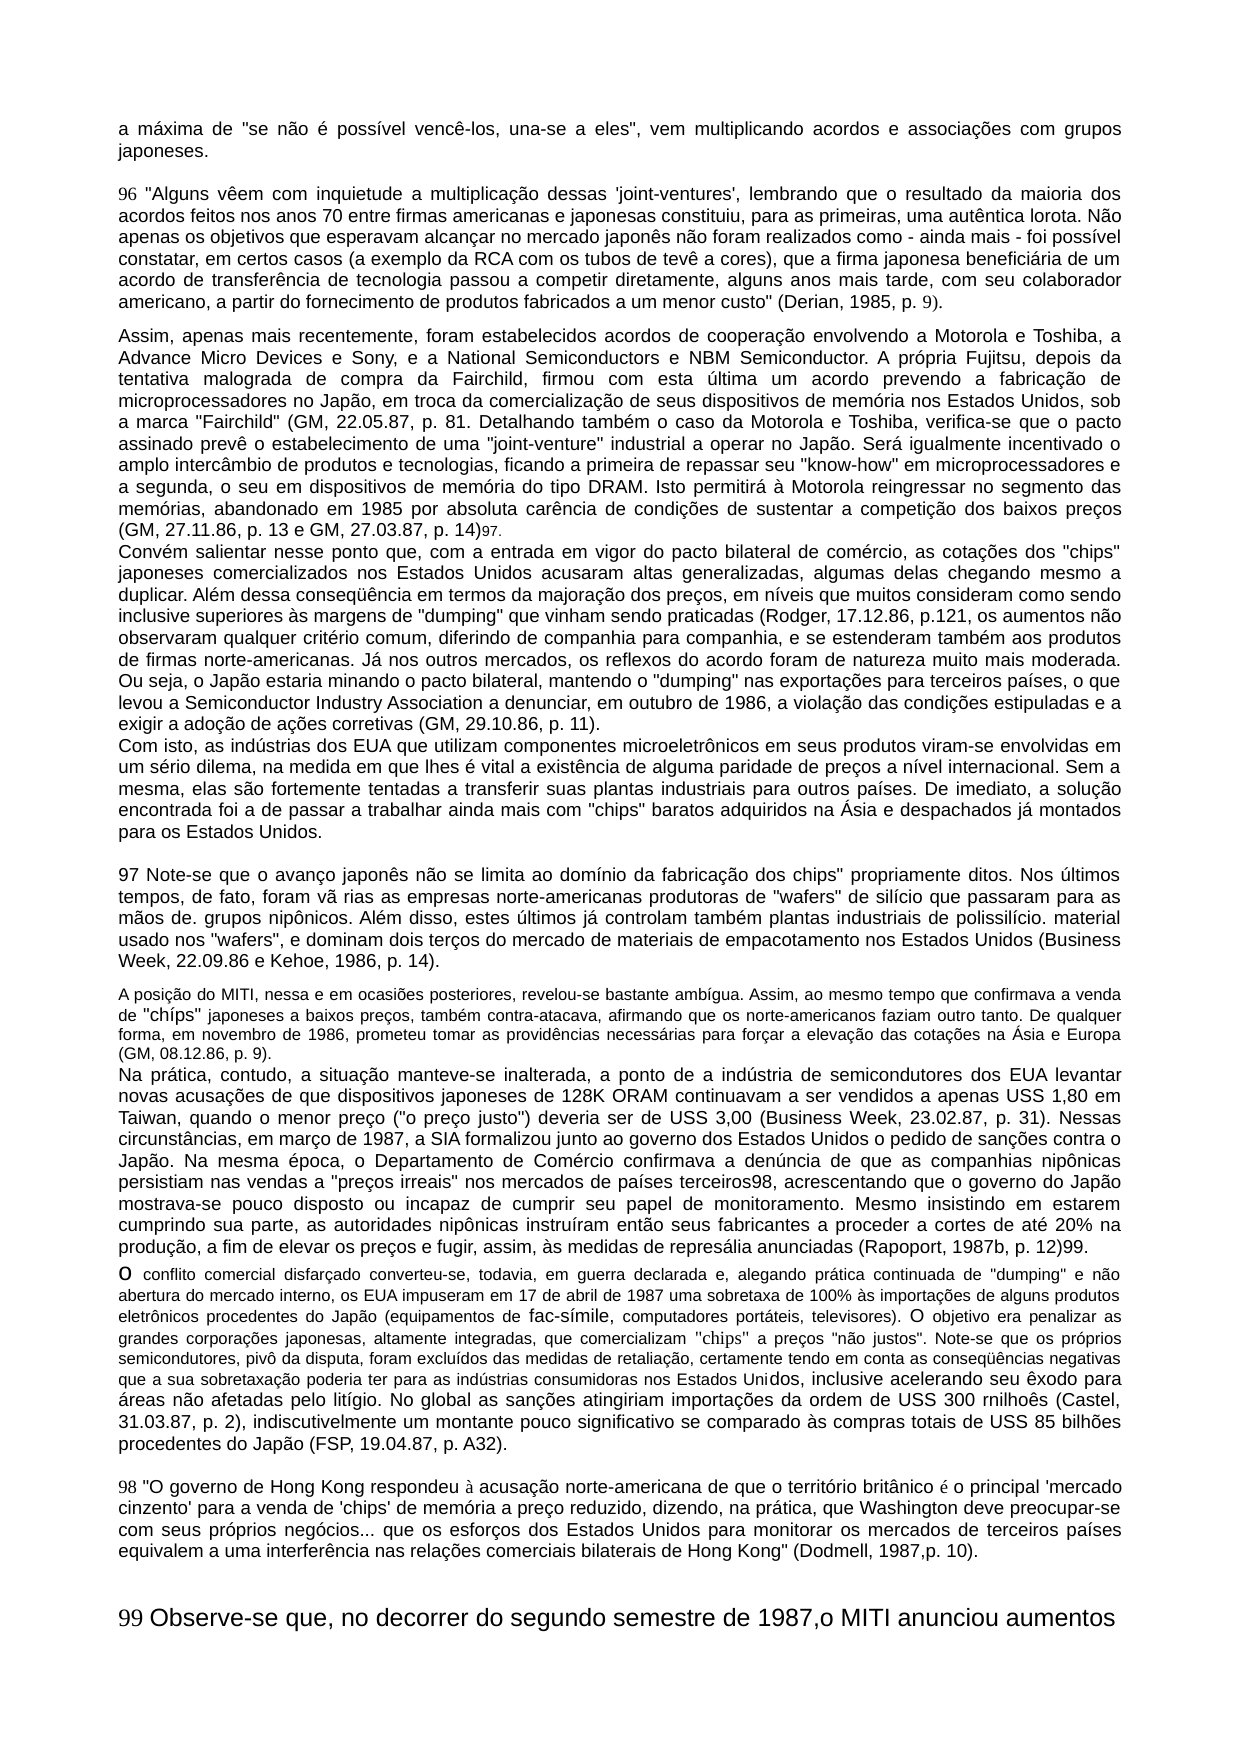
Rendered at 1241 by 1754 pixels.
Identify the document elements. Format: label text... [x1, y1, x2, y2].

text 97 Note-se que o avanço japonês não se limita ao domínio da fabricação dos chips" propriamente ditos. Nos últimos tempos, de fato, foram vã rias as empresas norte-americanas produtoras de "wafers" de silício que passaram para as mãos de. grupos nipônicos. Além disso, estes últimos já controlam também plantas industriais de polissilício. material usado nos "wafers", e dominam dois terços do mercado de materiais de empacotamento nos Estados Unidos (Business Week, 22.09.86 e Kehoe, 1986, p. 14). [118, 864, 1122, 972]
text 99 Observe-se que, no decorrer do segundo semestre de 1987,o MITI anunciou aumentos [118, 1603, 1122, 1632]
text Assim, apenas mais recentemente, foram estabelecidos acordos de cooperação envolvendo a Motorola e Toshiba, a Advance Micro Devices e Sony, e a National Semiconductors e NBM Semiconductor. A própria Fujitsu, depois da tentativa malograda de compra da Fairchild, firmou com esta última um acordo prevendo a fabricação de microprocessadores no Japão, em troca da comercialização de seus dispositivos de memória nos Estados Unidos, sob a marca "Fairchild" (GM, 22.05.87, p. 81. Detalhando também o caso da Motorola e Toshiba, verifica-se que o pacto assinado prevê o estabelecimento de uma "joint-venture" industrial a operar no Japão. Será igualmente incentivado o amplo intercâmbio de produtos e tecnologias, ficando a primeira de repassar seu "know-how" em microprocessadores e a segunda, o seu em dispositivos de memória do tipo DRAM. Isto permitirá à Motorola reingressar no segmento das memórias, abandonado em 1985 por absoluta carência de condições de sustentar a competição dos baixos preços (GM, 27.11.86, p. 13 e GM, 27.03.87, p. 14)97. [118, 325, 1122, 541]
text Na prática, contudo, a situação manteve-se inalterada, a ponto de a indústria de semicondutores dos EUA levantar novas acusações de que dispositivos japoneses de 128K ORAM continuavam a ser vendidos a apenas USS 1,80 em Taiwan, quando o menor preço ("o preço justo") deveria ser de USS 3,00 (Business Week, 23.02.87, p. 31). Nessas circunstâncias, em março de 1987, a SIA formalizou junto ao governo dos Estados Unidos o pedido de sanções contra o Japão. Na mesma época, o Departamento de Comércio confirmava a denúncia de que as companhias nipônicas persistiam nas vendas a "preços irreais" nos mercados de países terceiros98, acrescentando que o governo do Japão mostrava-se pouco disposto ou incapaz de cumprir seu papel de monitoramento. Mesmo insistindo em estarem cumprindo sua parte, as autoridades nipônicas instruíram então seus fabricantes a proceder a cortes de até 20% na produção, a fim de elevar os preços e fugir, assim, às medidas de represália anunciadas (Rapoport, 1987b, p. 12)99. [118, 1063, 1122, 1257]
text 98 "O governo de Hong Kong respondeu à acusação norte-americana de que o território britânico é o principal 'mercado cinzento' para a venda de 'chips' de memória a preço reduzido, dizendo, na prática, que Washington deve preocupar-se com seus próprios negócios... que os esforços dos Estados Unidos para monitorar os mercados de terceiros países equivalem a uma interferência nas relações comerciais bilaterais de Hong Kong" (Dodmell, 1987,p. 10). [118, 1475, 1122, 1562]
text 96 "Alguns vêem com inquietude a multiplicação dessas 'joint-ventures', lembrando que o resultado da maioria dos acordos feitos nos anos 70 entre firmas americanas e japonesas constituiu, para as primeiras, uma autêntica lorota. Não apenas os objetivos que esperavam alcançar no mercado japonês não foram realizados como - ainda mais - foi possível constatar, em certos casos (a exemplo da RCA com os tubos de tevê a cores), que a firma japonesa beneficiária de um acordo de transferência de tecnologia passou a competir diretamente, alguns anos mais tarde, com seu colaborador americano, a partir do fornecimento de produtos fabricados a um menor custo" (Derian, 1985, p. 9). [118, 183, 1122, 312]
text o conflito comercial disfarçado converteu-se, todavia, em guerra declarada e, alegando prática continuada de "dumping" e não abertura do mercado interno, os EUA impuseram em 17 de abril de 1987 uma sobretaxa de 100% às importações de alguns produtos eletrônicos procedentes do Japão (equipamentos de fac-símile, computadores portáteis, televisores). O objetivo era penalizar as grandes corporações japonesas, altamente integradas, que comercializam "chips" a preços "não justos". Note-se que os próprios semicondutores, pivô da disputa, foram excluídos das medidas de retaliação, certamente tendo em conta as conseqüências negativas que a sua sobretaxação poderia ter para as indústrias consumidoras nos Estados Unidos, inclusive acelerando seu êxodo para áreas não afetadas pelo litígio. No global as sanções atingiriam importações da ordem de USS 300 rnilhoês (Castel, 31.03.87, p. 2), indiscutivelmente um montante pouco significativo se comparado às compras totais de USS 85 bilhões procedentes do Japão (FSP, 19.04.87, p. A32). [118, 1257, 1122, 1454]
text A posição do MITI, nessa e em ocasiões posteriores, revelou-se bastante ambígua. Assim, ao mesmo tempo que confirmava a venda de "chíps" japoneses a baixos preços, também contra-atacava, afirmando que os norte-americanos faziam outro tanto. De qualquer forma, em novembro de 1986, prometeu tomar as providências necessárias para forçar a elevação das cotações na Ásia e Europa (GM, 08.12.86, p. 9). [118, 984, 1122, 1063]
text a máxima de "se não é possível vencê-los, una-se a eles", vem multiplicando acordos e associações com grupos japoneses. [118, 118, 1122, 161]
text Com isto, as indústrias dos EUA que utilizam componentes microeletrônicos em seus produtos viram-se envolvidas em um sério dilema, na medida em que lhes é vital a existência de alguma paridade de preços a nível internacional. Sem a mesma, elas são fortemente tentadas a transferir suas plantas industriais para outros países. De imediato, a solução encontrada foi a de passar a trabalhar ainda mais com "chips" baratos adquiridos na Ásia e despachados já montados para os Estados Unidos. [118, 734, 1122, 842]
text Convém salientar nesse ponto que, com a entrada em vigor do pacto bilateral de comércio, as cotações dos "chips" japoneses comercializados nos Estados Unidos acusaram altas generalizadas, algumas delas chegando mesmo a duplicar. Além dessa conseqüência em termos da majoração dos preços, em níveis que muitos consideram como sendo inclusive superiores às margens de "dumping" que vinham sendo praticadas (Rodger, 17.12.86, p.121, os aumentos não observaram qualquer critério comum, diferindo de companhia para companhia, e se estenderam também aos produtos de firmas norte-americanas. Já nos outros mercados, os reflexos do acordo foram de natureza muito mais moderada. Ou seja, o Japão estaria minando o pacto bilateral, mantendo o "dumping" nas exportações para terceiros países, o que levou a Semiconductor Industry Association a denunciar, em outubro de 1986, a violação das condições estipuladas e a exigir a adoção de ações corretivas (GM, 29.10.86, p. 11). [118, 541, 1122, 734]
